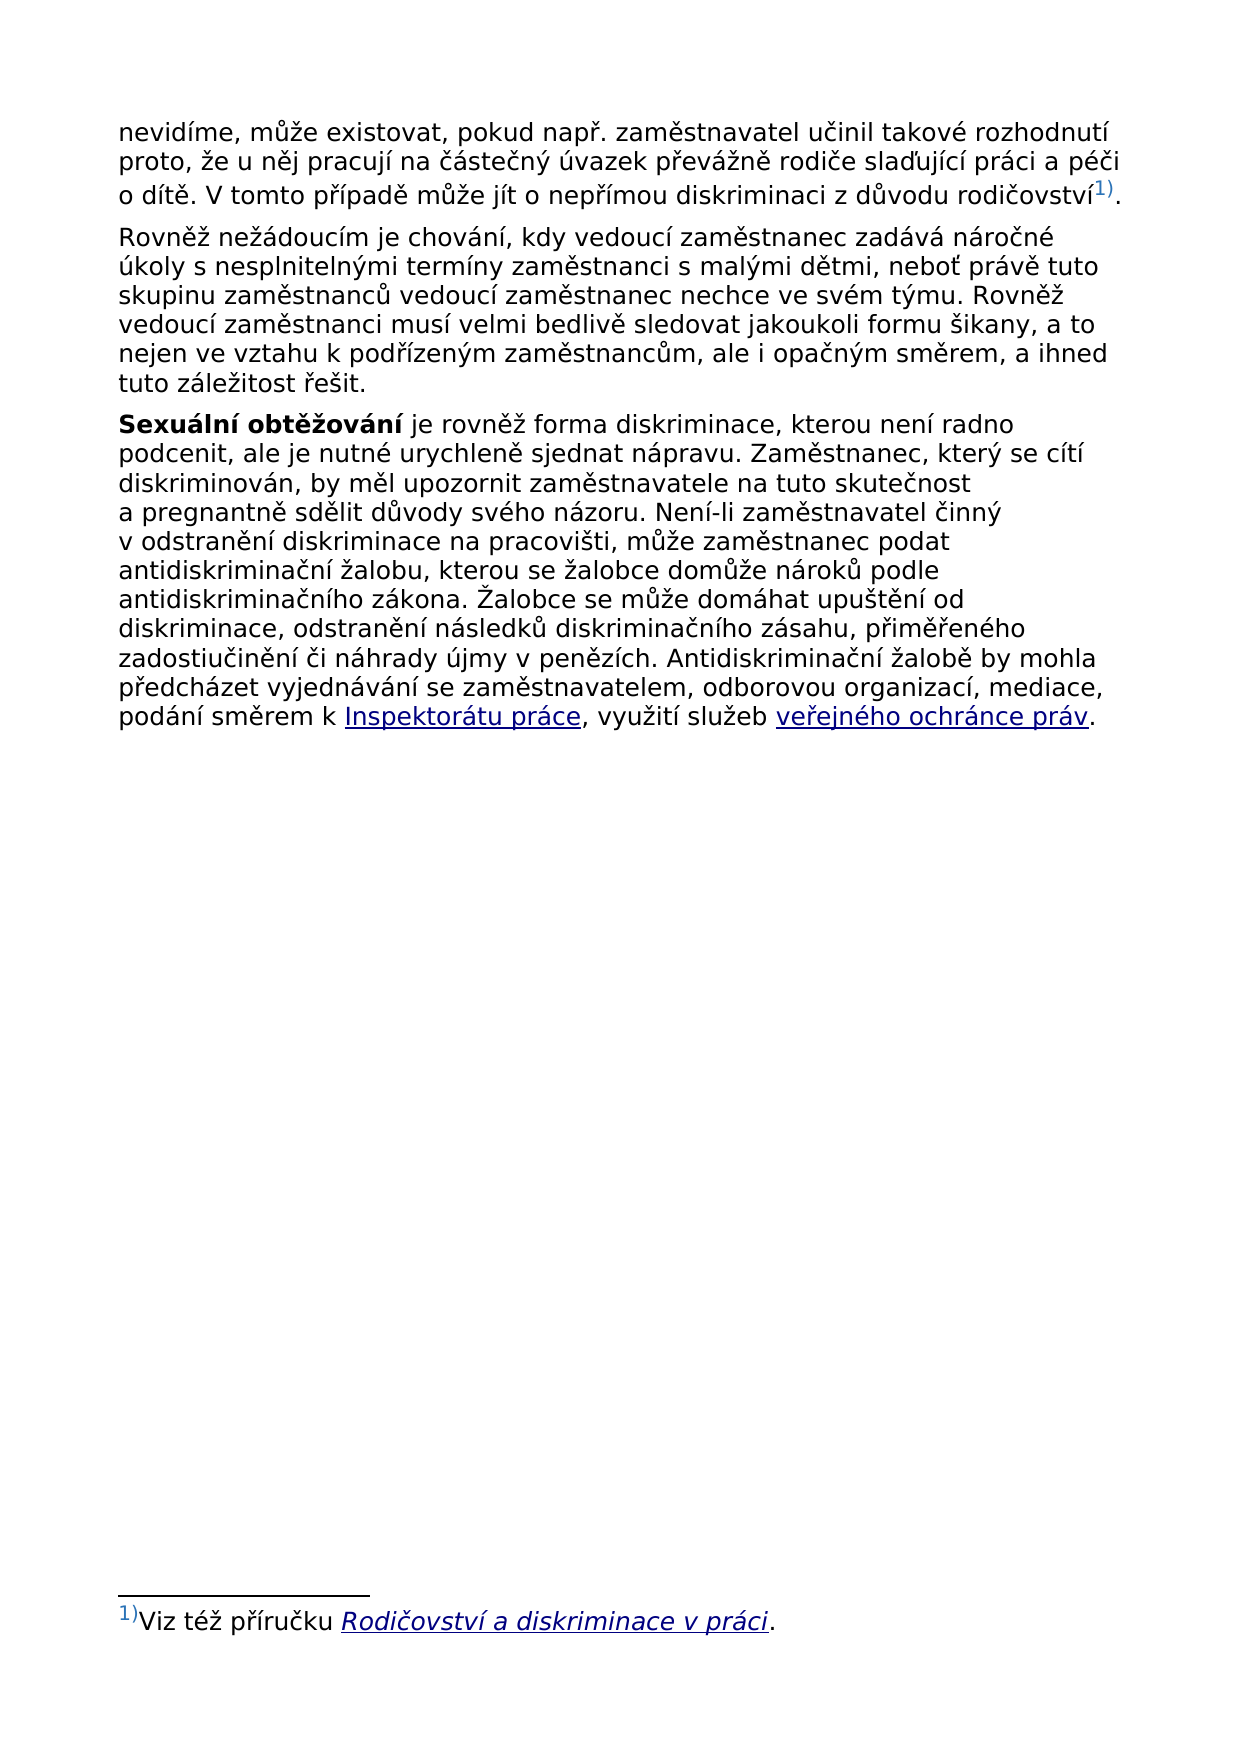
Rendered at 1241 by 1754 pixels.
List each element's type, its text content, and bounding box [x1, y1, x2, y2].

text Viz též příručku Rodičovství a diskriminace v práci. [118, 1602, 1122, 1636]
text Rovněž nežádoucím je chování, kdy vedoucí zaměstnanec zadává náročné úkoly s nesplnitelnými termíny zaměstnanci s malými dětmi, neboť právě tuto skupinu zaměstnanců vedoucí zaměstnanec nechce ve svém týmu. Rovněž vedoucí zaměstnanci musí velmi bedlivě sledovat jakoukoli formu šikany, a to nejen ve vztahu k podřízeným zaměstnancům, ale i opačným směrem, a ihned tuto záležitost řešit. [118, 223, 1122, 398]
text Sexuální obtěžování je rovněž forma diskriminace, kterou není radno podcenit, ale je nutné urychleně sjednat nápravu. Zaměstnanec, který se cítí diskriminován, by měl upozornit zaměstnavatele na tuto skutečnost a pregnantně sdělit důvody svého názoru. Není-li zaměstnavatel činný v odstranění diskriminace na pracovišti, může zaměstnanec podat antidiskriminační žalobu, kterou se žalobce domůže nároků podle antidiskriminačního zákona. Žalobce se může domáhat upuštění od diskriminace, odstranění následků diskriminačního zásahu, přiměřeného zadostiučinění či náhrady újmy v penězích. Antidiskriminační žalobě by mohla předcházet vyjednávání se zaměstnavatelem, odborovou organizací, mediace, podání směrem k Inspektorátu práce, využití služeb veřejného ochránce práv. [118, 411, 1122, 731]
text nevidíme, může existovat, pokud např. zaměstnavatel učinil takové rozhodnutí proto, že u něj pracují na částečný úvazek převážně rodiče slaďující práci a péči o dítě. V tomto případě může jít o nepřímou diskriminaci z důvodu rodičovství. [118, 118, 1122, 211]
